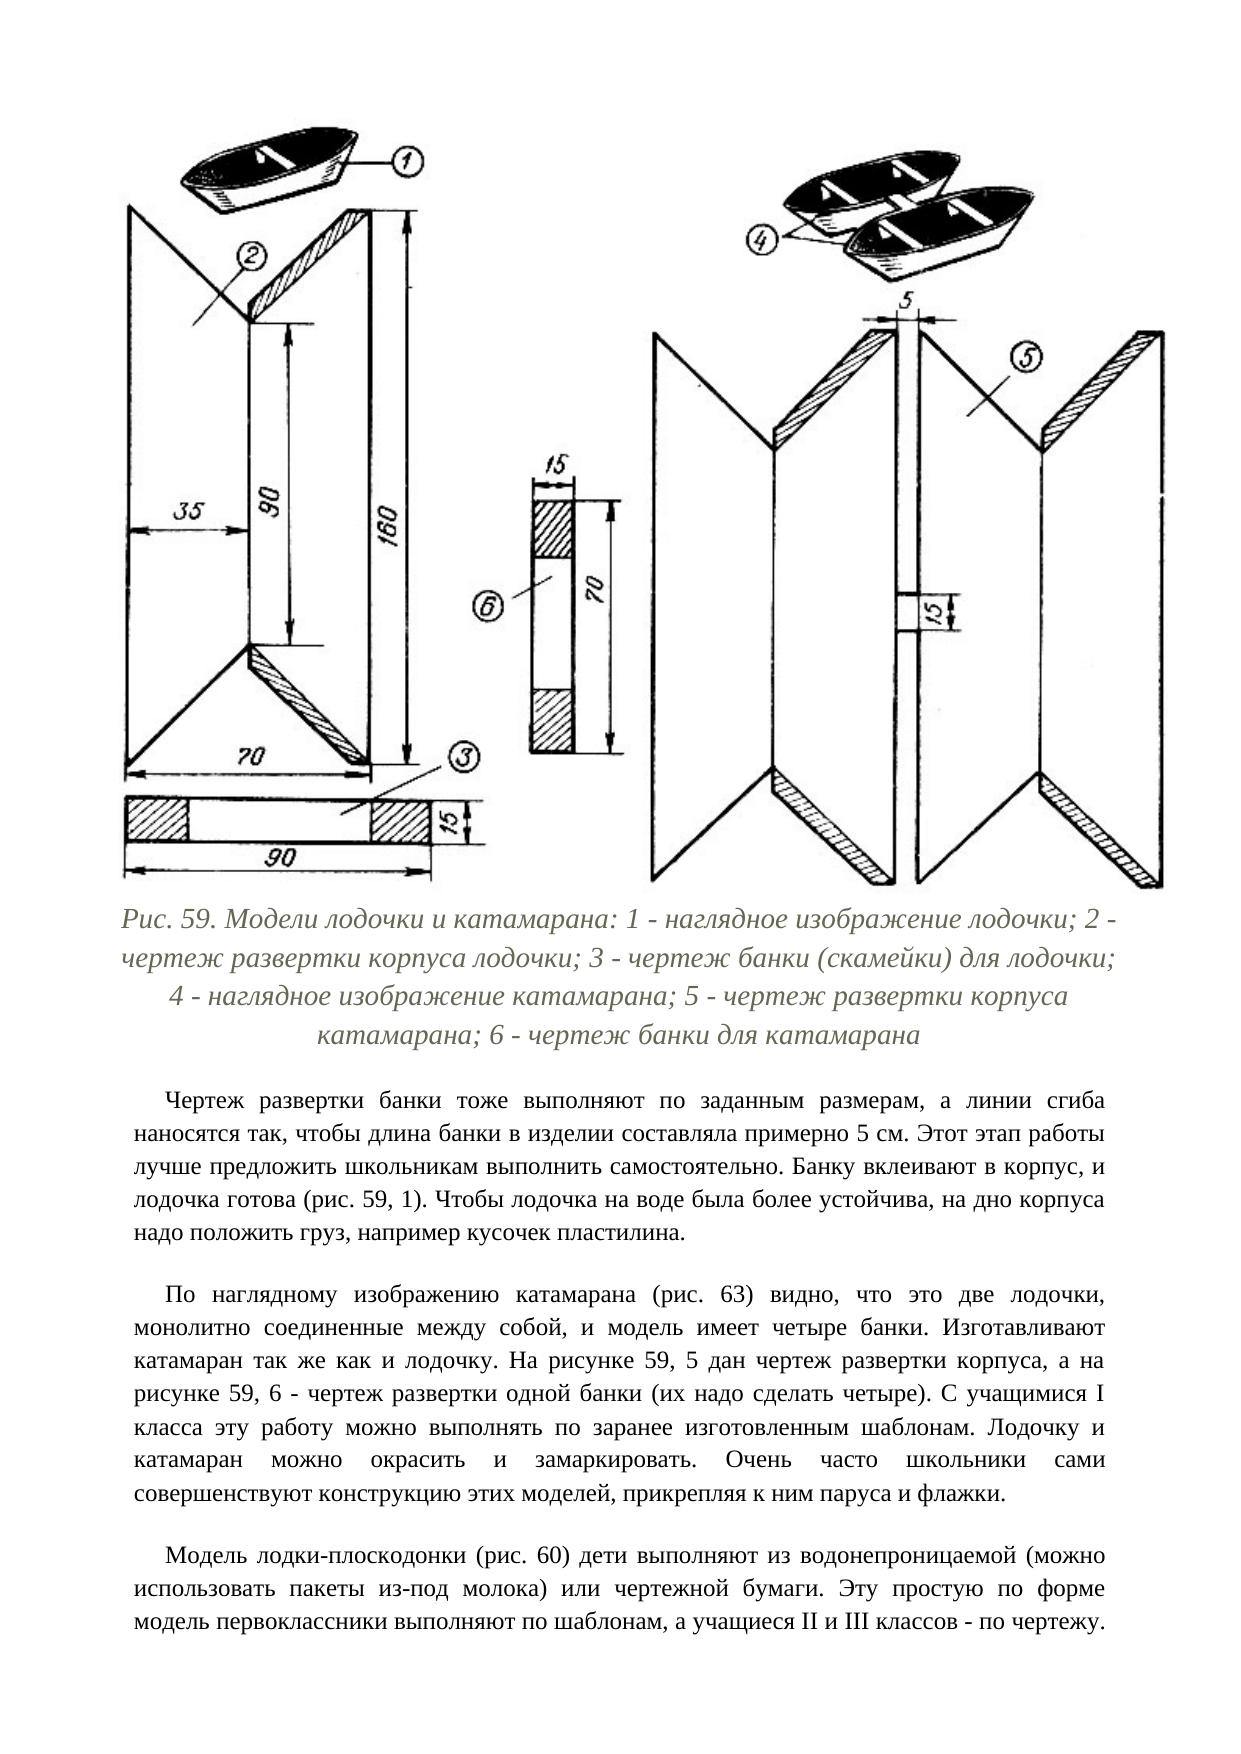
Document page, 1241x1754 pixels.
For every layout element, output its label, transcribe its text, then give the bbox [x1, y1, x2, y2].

text Чертеж развертки банки тоже выполняют по заданным размерам, а линии сгиба наносятся так, чтобы длина банки в изделии составляла примерно 5 см. Этот этап работы лучше предложить школьникам выполнить самостоятельно. Банку вклеивают в корпус, и лодочка готова (рис. 59, 1). Чтобы лодочка на воде была более устойчива, на дно корпуса надо положить груз, например кусочек пластилина. [134, 1085, 1106, 1246]
text По наглядному изображению катамарана (рис. 63) видно, что это две лодочки, монолитно соединенные между собой, и модель имеет четыре банки. Изготавливают катамаран так же как и лодочку. На рисунке 59, 5 дан чертеж развертки корпуса, а на рисунке 59, 6 - чертеж развертки одной банки (их надо сделать четыре). С учащимися I класса эту работу можно выполнять по заранее изготовленным шаблонам. Лодочку и катамаран можно окрасить и замаркировать. Очень часто школьники сами совершенствуют конструкцию этих моделей, прикрепляя к ним паруса и флажки. [134, 1279, 1106, 1506]
text Рис. 59. Модели лодочки и катамарана: 1 - наглядное изображение лодочки; 2 - чертеж развертки корпуса лодочки; 3 - чертеж банки (скамейки) для лодочки; 4 - наглядное изображение катамарана; 5 - чертеж развертки корпуса катамарана; 6 - чертеж банки для катамарана [118, 897, 1122, 1050]
text Модель лодки-плоскодонки (рис. 60) дети выполняют из водонепроницаемой (можно использовать пакеты из-под молока) или чертежной бумаги. Эту простую по форме модель первоклассники выполняют по шаблонам, а учащиеся II и III классов - по чертежу. [134, 1540, 1106, 1635]
picture [118, 118, 1173, 897]
